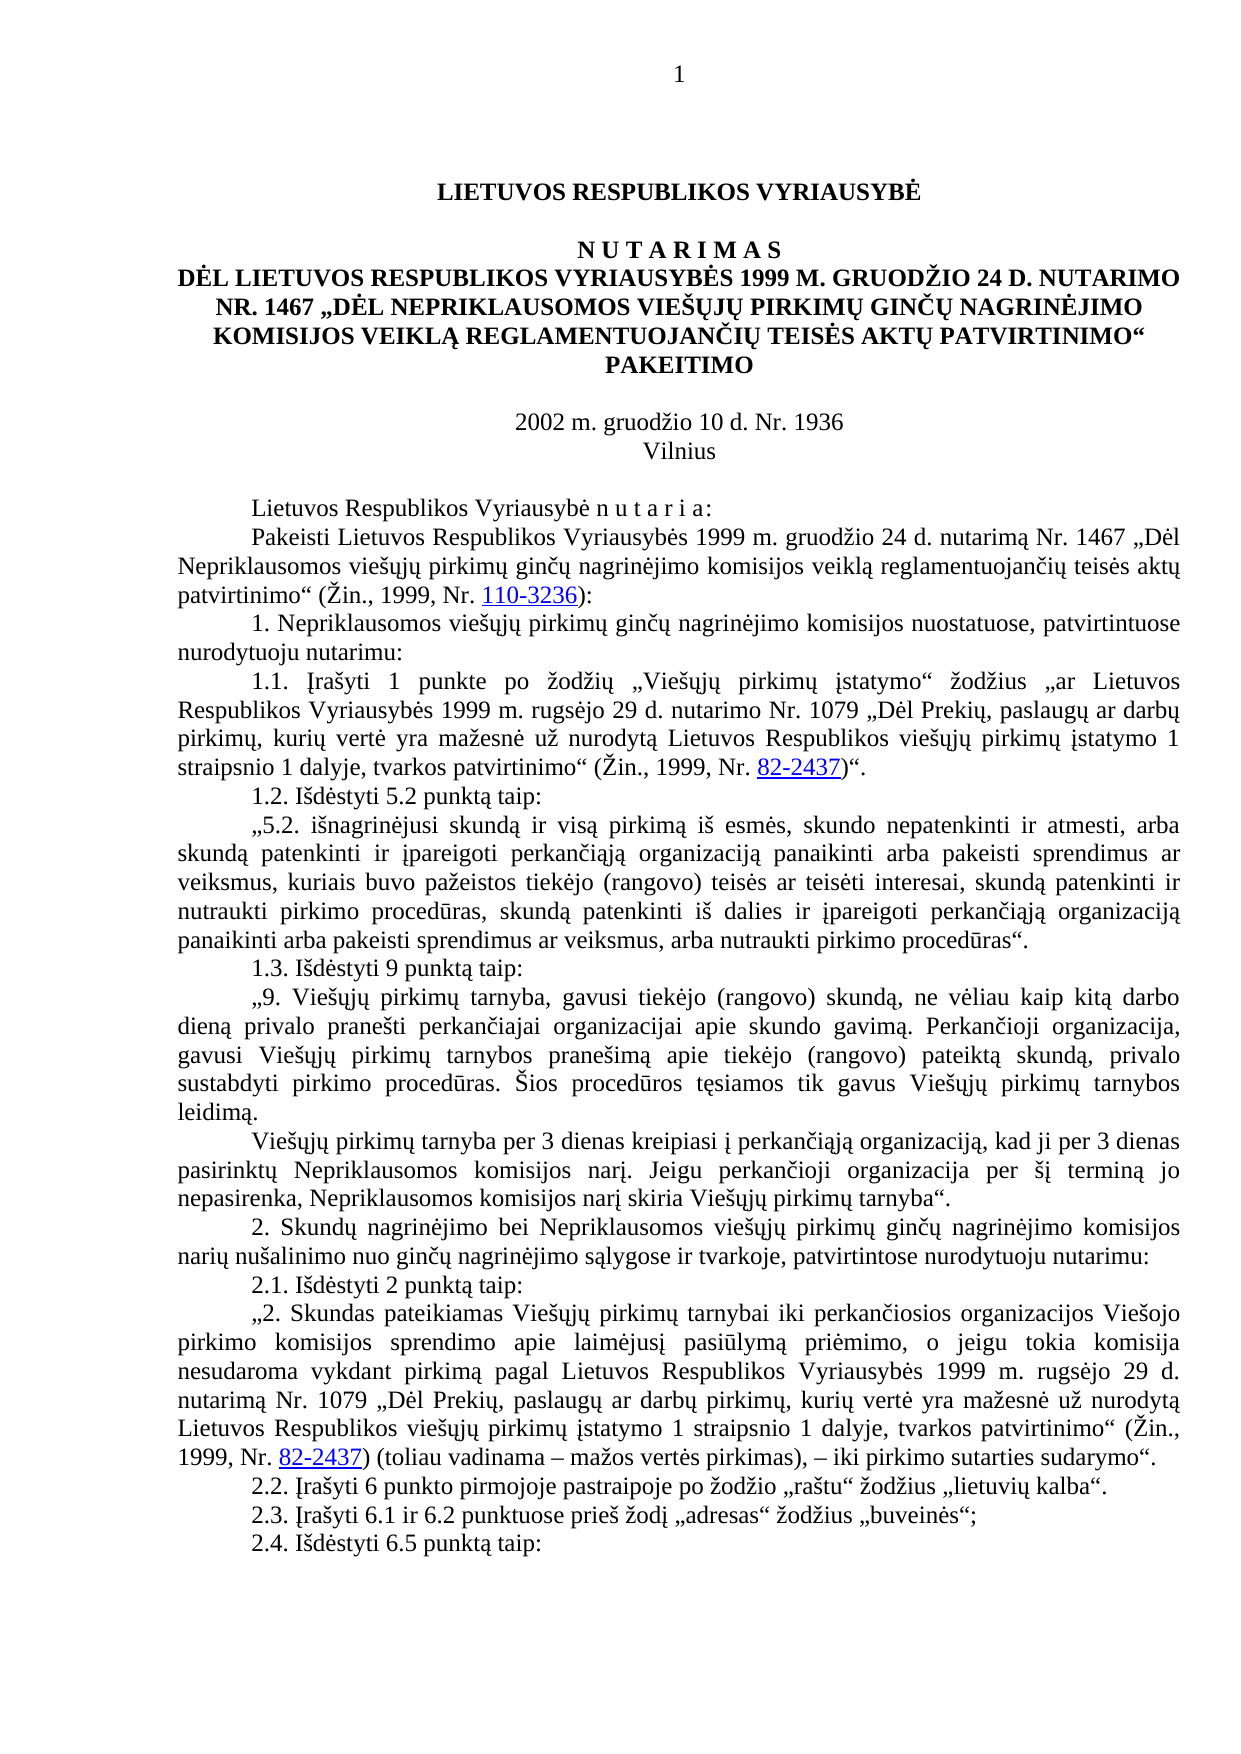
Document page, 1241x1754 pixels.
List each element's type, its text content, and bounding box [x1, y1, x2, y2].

text 2.4. Išdėstyti 6.5 punktą taip: [177, 1528, 1181, 1557]
text 1.3. Išdėstyti 9 punktą taip: [177, 953, 1181, 982]
text 2.3. Įrašyti 6.1 ir 6.2 punktuose prieš žodį „adresas“ žodžius „buveinės“; [177, 1500, 1181, 1528]
text 2. Skundų nagrinėjimo bei Nepriklausomos viešųjų pirkimų ginčų nagrinėjimo komisijos narių nušalinimo nuo ginčų nagrinėjimo sąlygose ir tvarkoje, patvirtintose nurodytuoju nutarimu: [177, 1212, 1181, 1270]
text „5.2. išnagrinėjusi skundą ir visą pirkimą iš esmės, skundo nepatenkinti ir atmesti, arba skundą patenkinti ir įpareigoti perkančiąją organizaciją panaikinti arba pakeisti sprendimus ar veiksmus, kuriais buvo pažeistos tiekėjo (rangovo) teisės ar teisėti interesai, skundą patenkinti ir nutraukti pirkimo procedūras, skundą patenkinti iš dalies ir įpareigoti perkančiąją organizaciją panaikinti arba pakeisti sprendimus ar veiksmus, arba nutraukti pirkimo procedūras“. [177, 810, 1181, 953]
text 2002 m. gruodžio 10 d. Nr. 1936 [177, 407, 1181, 436]
text Lietuvos Respublikos Vyriausybė nutaria: [177, 493, 1181, 522]
text LIETUVOS RESPUBLIKOS VYRIAUSYBĖ [177, 177, 1181, 206]
text N U T A R I M A S [177, 235, 1181, 263]
text 1.2. Išdėstyti 5.2 punktą taip: [177, 781, 1181, 810]
text Pakeisti Lietuvos Respublikos Vyriausybės 1999 m. gruodžio 24 d. nutarimą Nr. 1467 „Dėl Nepriklausomos viešųjų pirkimų ginčų nagrinėjimo komisijos veiklą reglamentuojančių teisės aktų patvirtinimo“ (Žin., 1999, Nr. 110-3236): [177, 522, 1181, 608]
text Viešųjų pirkimų tarnyba per 3 dienas kreipiasi į perkančiąją organizaciją, kad ji per 3 dienas pasirinktų Nepriklausomos komisijos narį. Jeigu perkančioji organizacija per šį terminą jo nepasirenka, Nepriklausomos komisijos narį skiria Viešųjų pirkimų tarnyba“. [177, 1126, 1181, 1212]
text 1. Nepriklausomos viešųjų pirkimų ginčų nagrinėjimo komisijos nuostatuose, patvirtintuose nurodytuoju nutarimu: [177, 608, 1181, 666]
text „9. Viešųjų pirkimų tarnyba, gavusi tiekėjo (rangovo) skundą, ne vėliau kaip kitą darbo dieną privalo pranešti perkančiajai organizacijai apie skundo gavimą. Perkančioji organizacija, gavusi Viešųjų pirkimų tarnybos pranešimą apie tiekėjo (rangovo) pateiktą skundą, privalo sustabdyti pirkimo procedūras. Šios procedūros tęsiamos tik gavus Viešųjų pirkimų tarnybos leidimą. [177, 982, 1181, 1126]
text 2.1. Išdėstyti 2 punktą taip: [177, 1270, 1181, 1298]
text DĖL LIETUVOS RESPUBLIKOS VYRIAUSYBĖS 1999 M. GRUODŽIO 24 D. NUTARIMO NR. 1467 „DĖL NEPRIKLAUSOMOS VIEŠŲJŲ PIRKIMŲ GINČŲ NAGRINĖJIMO KOMISIJOS VEIKLĄ REGLAMENTUOJANČIŲ TEISĖS AKTŲ PATVIRTINIMO“ PAKEITIMO [177, 263, 1181, 378]
text 2.2. Įrašyti 6 punkto pirmojoje pastraipoje po žodžio „raštu“ žodžius „lietuvių kalba“. [177, 1471, 1181, 1500]
text „2. Skundas pateikiamas Viešųjų pirkimų tarnybai iki perkančiosios organizacijos Viešojo pirkimo komisijos sprendimo apie laimėjusį pasiūlymą priėmimo, o jeigu tokia komisija nesudaroma vykdant pirkimą pagal Lietuvos Respublikos Vyriausybės 1999 m. rugsėjo 29 d. nutarimą Nr. 1079 „Dėl Prekių, paslaugų ar darbų pirkimų, kurių vertė yra mažesnė už nurodytą Lietuvos Respublikos viešųjų pirkimų įstatymo 1 straipsnio 1 dalyje, tvarkos patvirtinimo“ (Žin., 1999, Nr. 82-2437) (toliau vadinama – mažos vertės pirkimas), – iki pirkimo sutarties sudarymo“. [177, 1298, 1181, 1471]
text Vilnius [177, 436, 1181, 465]
text 1.1. Įrašyti 1 punkte po žodžių „Viešųjų pirkimų įstatymo“ žodžius „ar Lietuvos Respublikos Vyriausybės 1999 m. rugsėjo 29 d. nutarimo Nr. 1079 „Dėl Prekių, paslaugų ar darbų pirkimų, kurių vertė yra mažesnė už nurodytą Lietuvos Respublikos viešųjų pirkimų įstatymo 1 straipsnio 1 dalyje, tvarkos patvirtinimo“ (Žin., 1999, Nr. 82-2437)“. [177, 666, 1181, 781]
